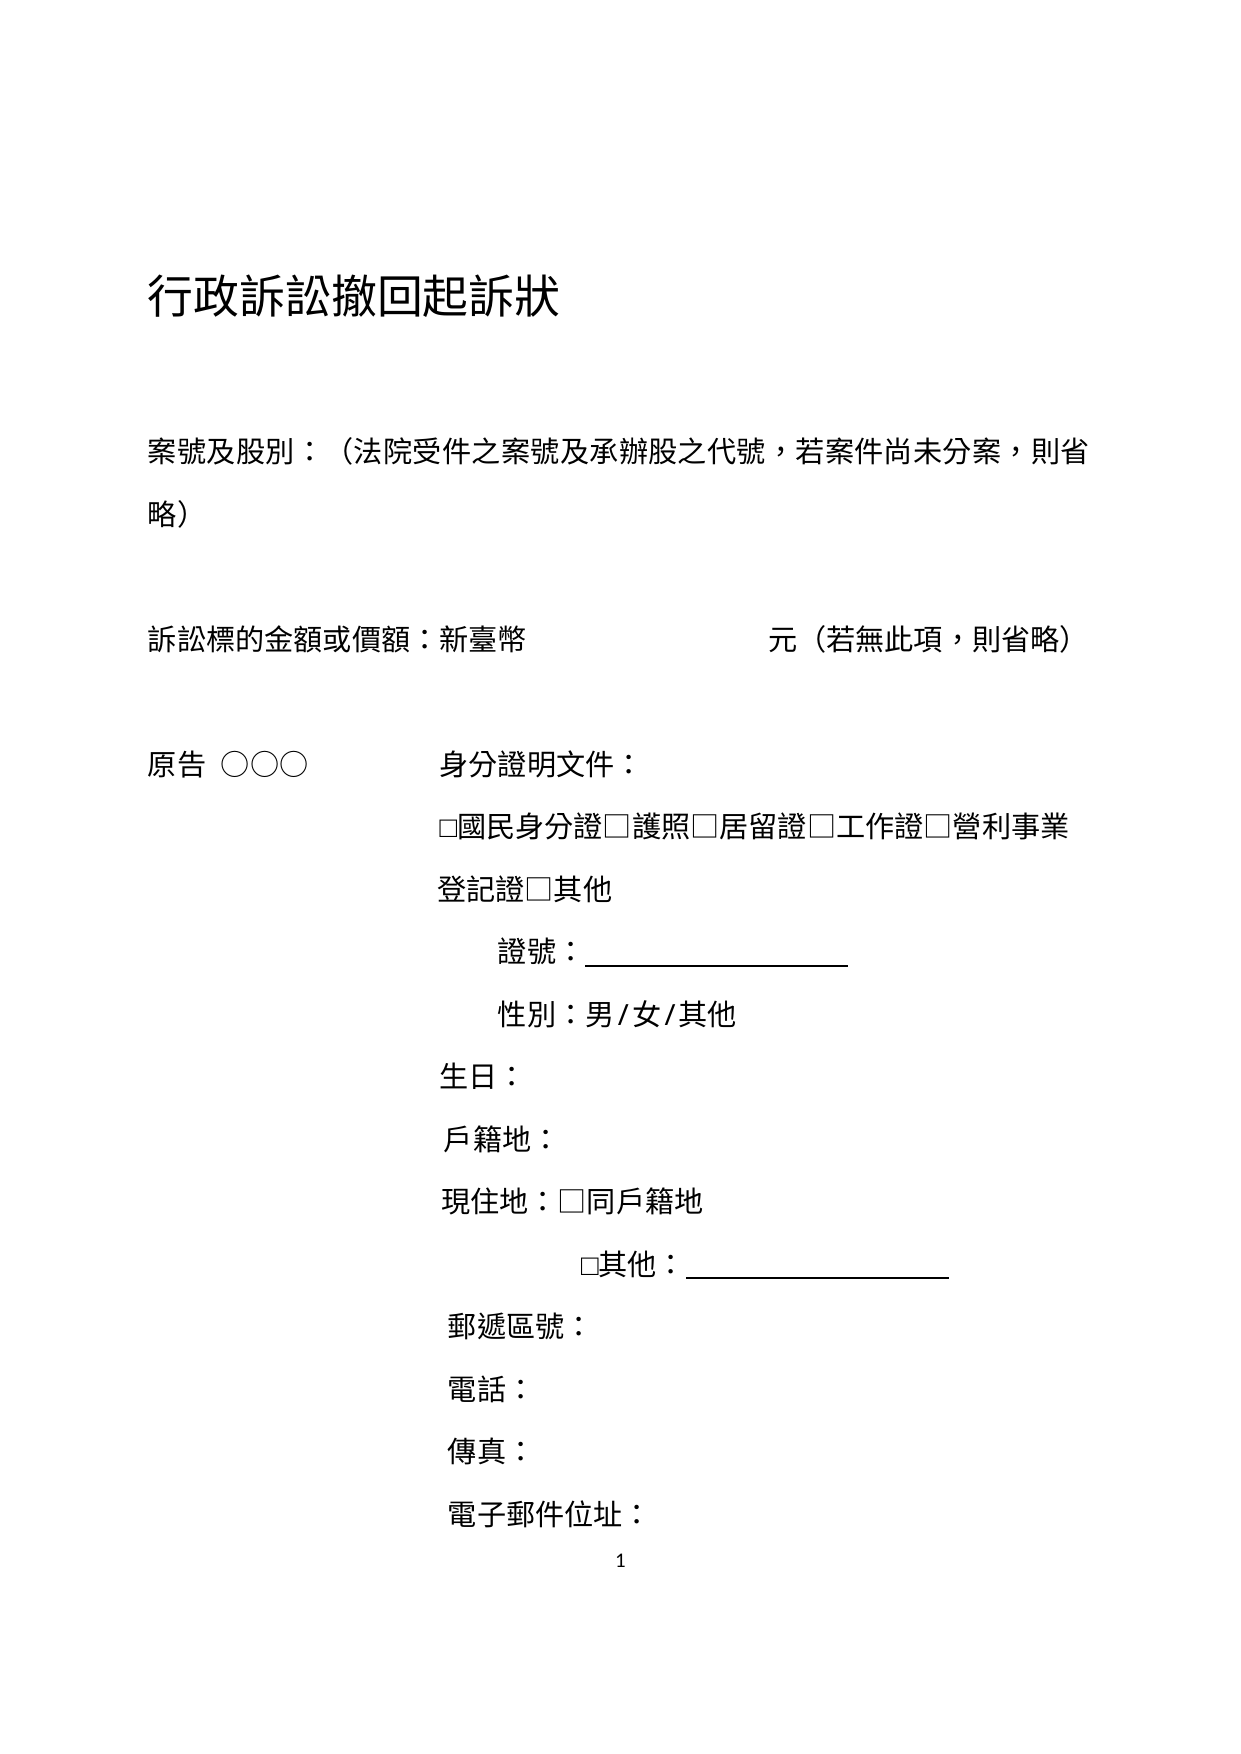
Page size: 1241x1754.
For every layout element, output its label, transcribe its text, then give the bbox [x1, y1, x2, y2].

text 案號及股別：（法院受件之案號及承辦股之代號，若案件尚未分案，則省略） [148, 408, 1092, 533]
text 性別：男/女/其他 [148, 971, 1092, 1033]
text 電子郵件位址： [148, 1471, 1092, 1533]
text 現住地：□同戶籍地 [148, 1158, 1092, 1221]
text 傳真： [148, 1408, 1092, 1471]
text 戶籍地： [148, 1096, 1092, 1158]
text 原告 ○○○ 身分證明文件： [148, 721, 1092, 783]
text 訴訟標的金額或價額：新臺幣 元（若無此項，則省略） [148, 596, 1092, 658]
text 證號： [148, 908, 1092, 971]
text 電話： [148, 1346, 1092, 1408]
text 行政訴訟撤回起訴狀 [148, 221, 1092, 346]
text 生日： [148, 1033, 1092, 1096]
text 郵遞區號： [148, 1283, 1092, 1346]
text □國民身分證□護照□居留證□工作證□營利事業登記證□其他 [437, 783, 1092, 908]
text □其他： [148, 1221, 1092, 1283]
